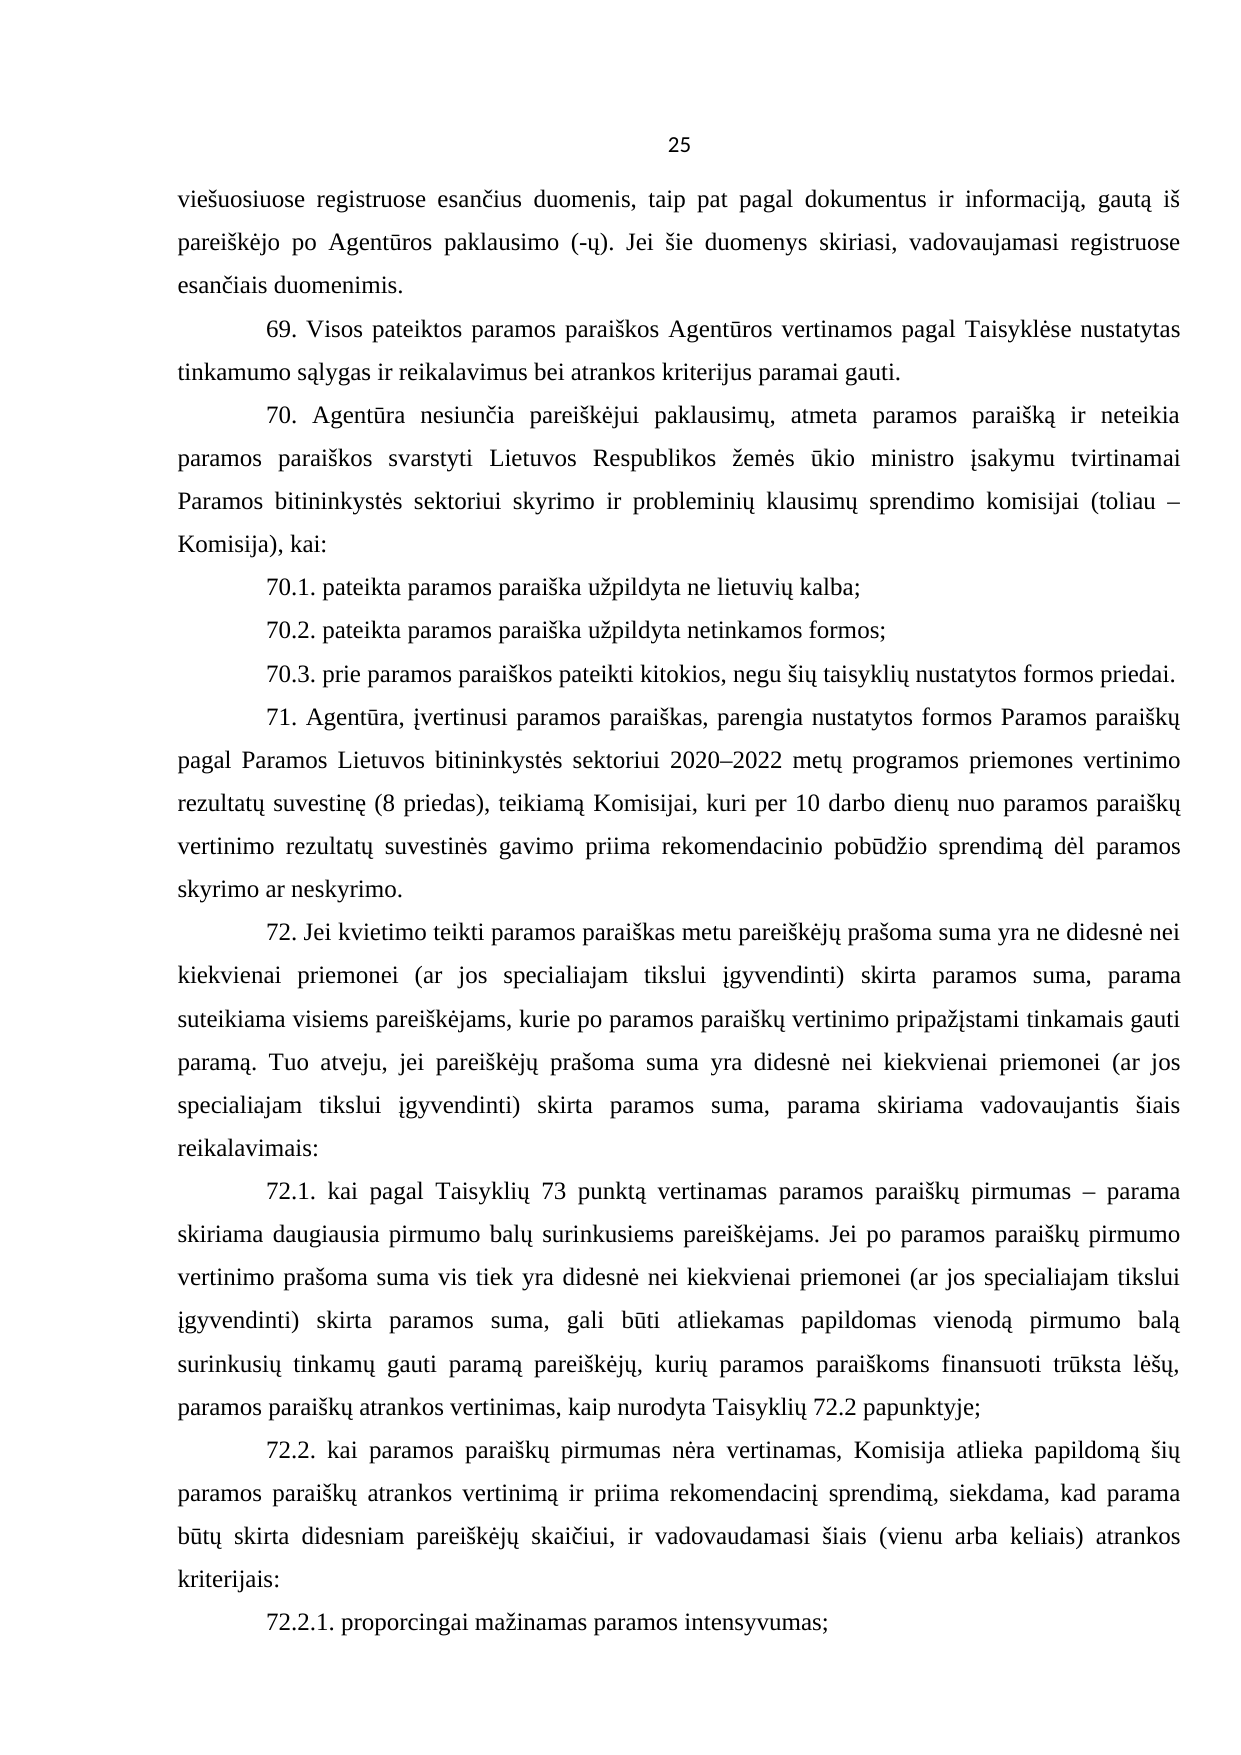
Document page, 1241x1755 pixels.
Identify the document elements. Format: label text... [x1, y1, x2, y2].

text 70.3. prie paramos paraiškos pateikti kitokios, negu šių taisyklių nustatytos formos priedai. [177, 659, 1181, 687]
text 70.2. pateikta paramos paraiška užpildyta netinkamos formos; [177, 616, 1181, 644]
text 70. Agentūra nesiunčia pareiškėjui paklausimų, atmeta paramos paraišką ir neteikia paramos paraiškos svarstyti Lietuvos Respublikos žemės ūkio ministro įsakymu tvirtinamai Paramos bitininkystės sektoriui skyrimo ir probleminių klausimų sprendimo komisijai (toliau – Komisija), kai: [177, 400, 1181, 558]
text 72.2. kai paramos paraiškų pirmumas nėra vertinamas, Komisija atlieka papildomą šių paramos paraiškų atrankos vertinimą ir priima rekomendacinį sprendimą, siekdama, kad parama būtų skirta didesniam pareiškėjų skaičiui, ir vadovaudamasi šiais (vienu arba keliais) atrankos kriterijais: [177, 1435, 1181, 1593]
text 72.2.1. proporcingai mažinamas paramos intensyvumas; [177, 1607, 1181, 1636]
text 71. Agentūra, įvertinusi paramos paraiškas, parengia nustatytos formos Paramos paraiškų pagal Paramos Lietuvos bitininkystės sektoriui 2020–2022 metų programos priemones vertinimo rezultatų suvestinę (8 priedas), teikiamą Komisijai, kuri per 10 darbo dienų nuo paramos paraiškų vertinimo rezultatų suvestinės gavimo priima rekomendacinio pobūdžio sprendimą dėl paramos skyrimo ar neskyrimo. [177, 702, 1181, 903]
text viešuosiuose registruose esančius duomenis, taip pat pagal dokumentus ir informaciją, gautą iš pareiškėjo po Agentūros paklausimo (-ų). Jei šie duomenys skiriasi, vadovaujamasi registruose esančiais duomenimis. [177, 184, 1181, 299]
text 72.1. kai pagal Taisyklių 73 punktą vertinamas paramos paraiškų pirmumas – parama skiriama daugiausia pirmumo balų surinkusiems pareiškėjams. Jei po paramos paraiškų pirmumo vertinimo prašoma suma vis tiek yra didesnė nei kiekvienai priemonei (ar jos specialiajam tikslui įgyvendinti) skirta paramos suma, gali būti atliekamas papildomas vienodą pirmumo balą surinkusių tinkamų gauti paramą pareiškėjų, kurių paramos paraiškoms finansuoti trūksta lėšų, paramos paraiškų atrankos vertinimas, kaip nurodyta Taisyklių 72.2 papunktyje; [177, 1176, 1181, 1421]
text 70.1. pateikta paramos paraiška užpildyta ne lietuvių kalba; [177, 572, 1181, 601]
text 69. Visos pateiktos paramos paraiškos Agentūros vertinamos pagal Taisyklėse nustatytas tinkamumo sąlygas ir reikalavimus bei atrankos kriterijus paramai gauti. [177, 314, 1181, 386]
text 72. Jei kvietimo teikti paramos paraiškas metu pareiškėjų prašoma suma yra ne didesnė nei kiekvienai priemonei (ar jos specialiajam tikslui įgyvendinti) skirta paramos suma, parama suteikiama visiems pareiškėjams, kurie po paramos paraiškų vertinimo pripažįstami tinkamais gauti paramą. Tuo atveju, jei pareiškėjų prašoma suma yra didesnė nei kiekvienai priemonei (ar jos specialiajam tikslui įgyvendinti) skirta paramos suma, parama skiriama vadovaujantis šiais reikalavimais: [177, 917, 1181, 1162]
